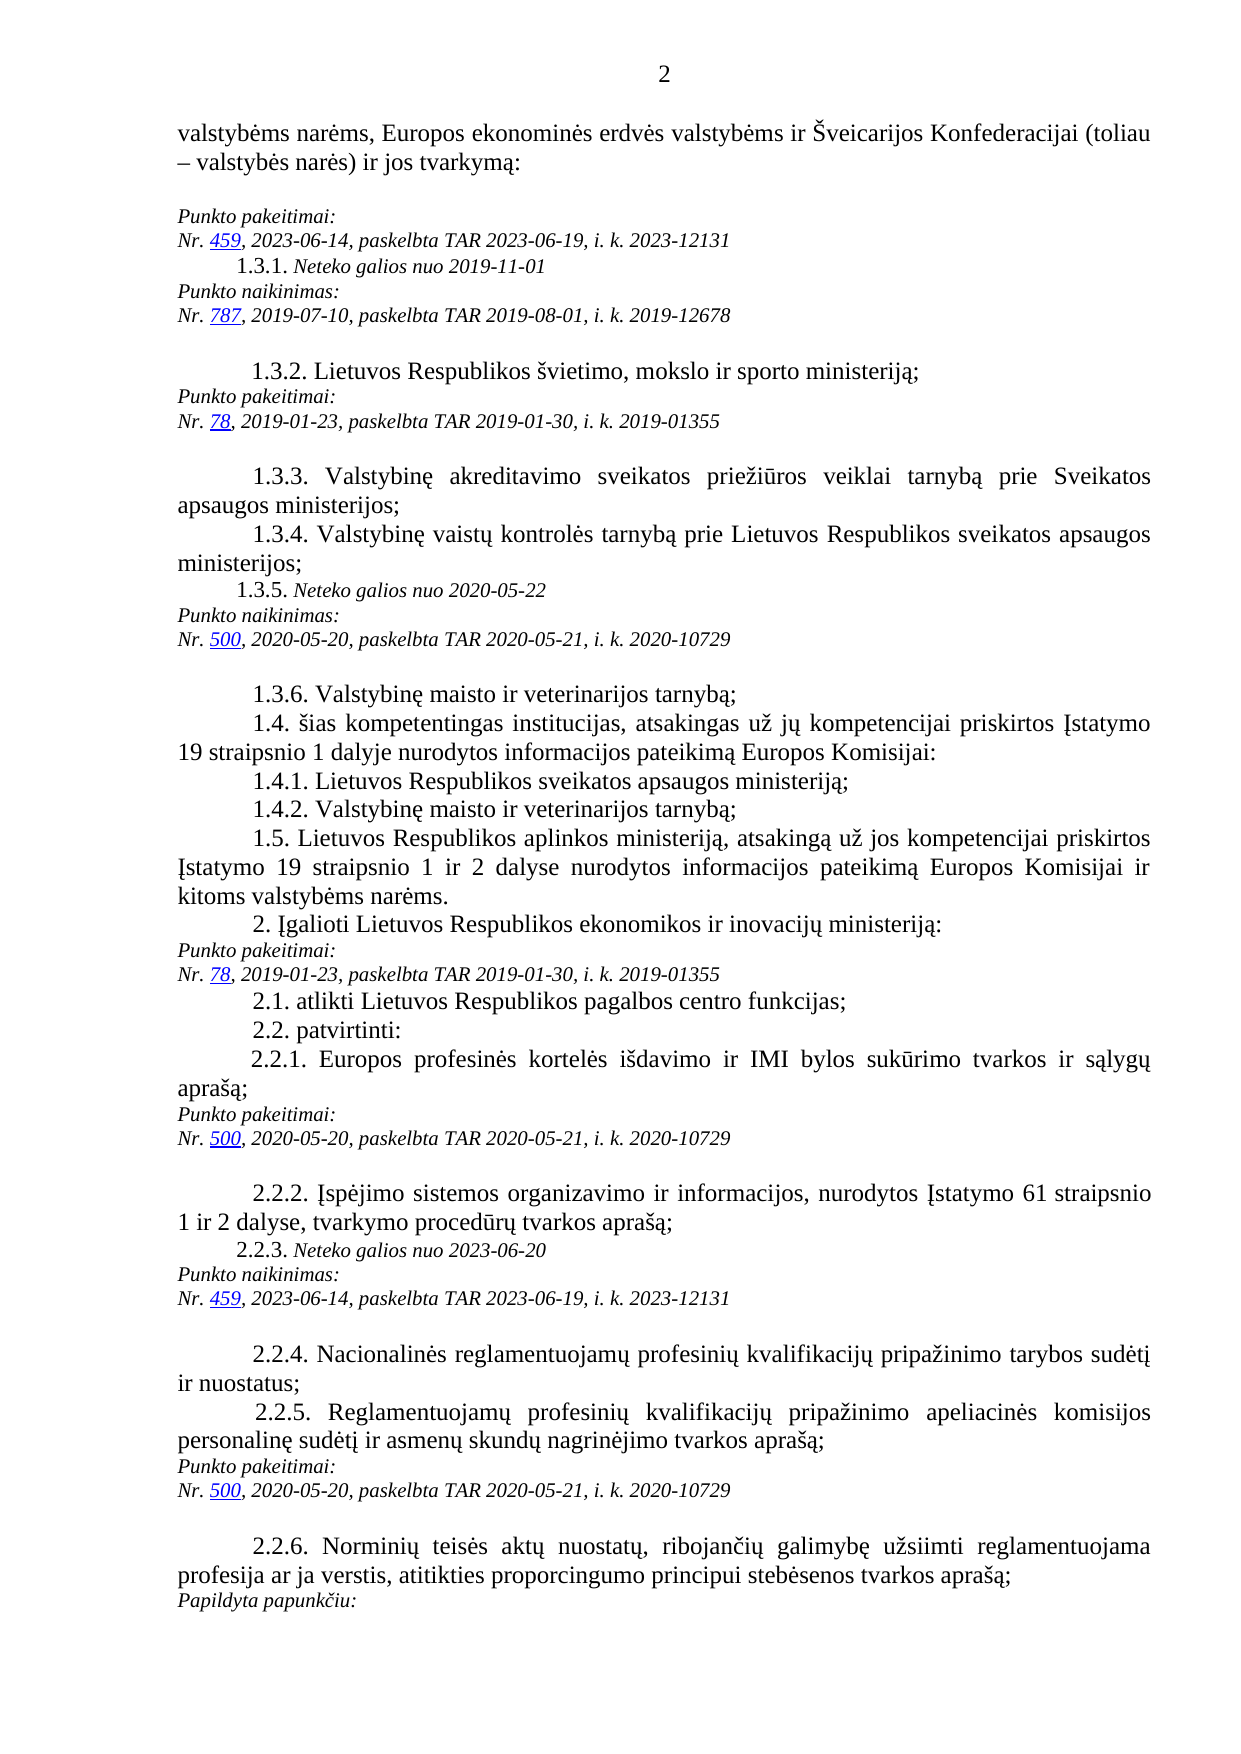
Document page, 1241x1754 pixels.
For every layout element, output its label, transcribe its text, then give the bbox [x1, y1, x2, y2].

text 1.4. šias kompetentingas institucijas, atsakingas už jų kompetencijai priskirtos Įstatymo 19 straipsnio 1 dalyje nurodytos informacijos pateikimą Europos Komisijai: [177, 708, 1152, 766]
text 2.2.5. Reglamentuojamų profesinių kvalifikacijų pripažinimo apeliacinės komisijos personalinę sudėtį ir asmenų skundų nagrinėjimo tvarkos aprašą; [177, 1397, 1152, 1454]
text Punkto pakeitimai: [177, 384, 1152, 408]
text 1.4.1. Lietuvos Respublikos sveikatos apsaugos ministeriją; [177, 766, 1152, 794]
text Nr. 78, 2019-01-23, paskelbta TAR 2019-01-30, i. k. 2019-01355 [177, 408, 1152, 433]
text Punkto pakeitimai: [177, 1101, 1152, 1126]
text Punkto pakeitimai: [177, 938, 1152, 962]
text Nr. 459, 2023-06-14, paskelbta TAR 2023-06-19, i. k. 2023-12131 [177, 1286, 1152, 1310]
text 1.3.5. Neteko galios nuo 2020-05-22 [177, 576, 1152, 603]
text Punkto naikinimas: [177, 1262, 1152, 1286]
text 2.2.6. Norminių teisės aktų nuostatų, ribojančių galimybę užsiimti reglamentuojama profesija ar ja verstis, atitikties proporcingumo principui stebėsenos tvarkos aprašą; [177, 1531, 1152, 1588]
text Nr. 787, 2019-07-10, paskelbta TAR 2019-08-01, i. k. 2019-12678 [177, 303, 1152, 327]
text 2. Įgalioti Lietuvos Respublikos ekonomikos ir inovacijų ministeriją: [177, 909, 1152, 938]
text 2.2.4. Nacionalinės reglamentuojamų profesinių kvalifikacijų pripažinimo tarybos sudėtį ir nuostatus; [177, 1339, 1152, 1397]
text Punkto naikinimas: [177, 279, 1152, 303]
text Nr. 500, 2020-05-20, paskelbta TAR 2020-05-21, i. k. 2020-10729 [177, 1478, 1152, 1502]
text Nr. 500, 2020-05-20, paskelbta TAR 2020-05-21, i. k. 2020-10729 [177, 1126, 1152, 1149]
text Nr. 459, 2023-06-14, paskelbta TAR 2023-06-19, i. k. 2023-12131 [177, 228, 1152, 252]
text Nr. 500, 2020-05-20, paskelbta TAR 2020-05-21, i. k. 2020-10729 [177, 627, 1152, 651]
text valstybėms narėms, Europos ekonominės erdvės valstybėms ir Šveicarijos Konfederacijai (toliau – valstybės narės) ir jos tvarkymą: [177, 118, 1152, 176]
text 1.3.3. Valstybinę akreditavimo sveikatos priežiūros veiklai tarnybą prie Sveikatos apsaugos ministerijos; [177, 461, 1152, 519]
text 1.4.2. Valstybinę maisto ir veterinarijos tarnybą; [177, 794, 1152, 823]
text 2.2.3. Neteko galios nuo 2023-06-20 [177, 1236, 1152, 1262]
text 2.2.1. Europos profesinės kortelės išdavimo ir IMI bylos sukūrimo tvarkos ir sąlygų aprašą; [177, 1044, 1152, 1101]
text 1.3.2. Lietuvos Respublikos švietimo, mokslo ir sporto ministeriją; [177, 356, 1152, 384]
text 2.2.2. Įspėjimo sistemos organizavimo ir informacijos, nurodytos Įstatymo 61 straipsnio 1 ir 2 dalyse, tvarkymo procedūrų tvarkos aprašą; [177, 1178, 1152, 1236]
text 1.5. Lietuvos Respublikos aplinkos ministeriją, atsakingą už jos kompetencijai priskirtos Įstatymo 19 straipsnio 1 ir 2 dalyse nurodytos informacijos pateikimą Europos Komisijai ir kitoms valstybėms narėms. [177, 823, 1152, 909]
text Nr. 78, 2019-01-23, paskelbta TAR 2019-01-30, i. k. 2019-01355 [177, 962, 1152, 986]
text 1.3.4. Valstybinę vaistų kontrolės tarnybą prie Lietuvos Respublikos sveikatos apsaugos ministerijos; [177, 519, 1152, 576]
text 2.2. patvirtinti: [177, 1015, 1152, 1044]
text 1.3.1. Neteko galios nuo 2019-11-01 [177, 252, 1152, 279]
text Punkto pakeitimai: [177, 204, 1152, 228]
text 1.3.6. Valstybinę maisto ir veterinarijos tarnybą; [177, 679, 1152, 708]
text Papildyta papunkčiu: [177, 1588, 1152, 1612]
text Punkto naikinimas: [177, 603, 1152, 627]
text 2.1. atlikti Lietuvos Respublikos pagalbos centro funkcijas; [177, 986, 1152, 1015]
text Punkto pakeitimai: [177, 1454, 1152, 1478]
